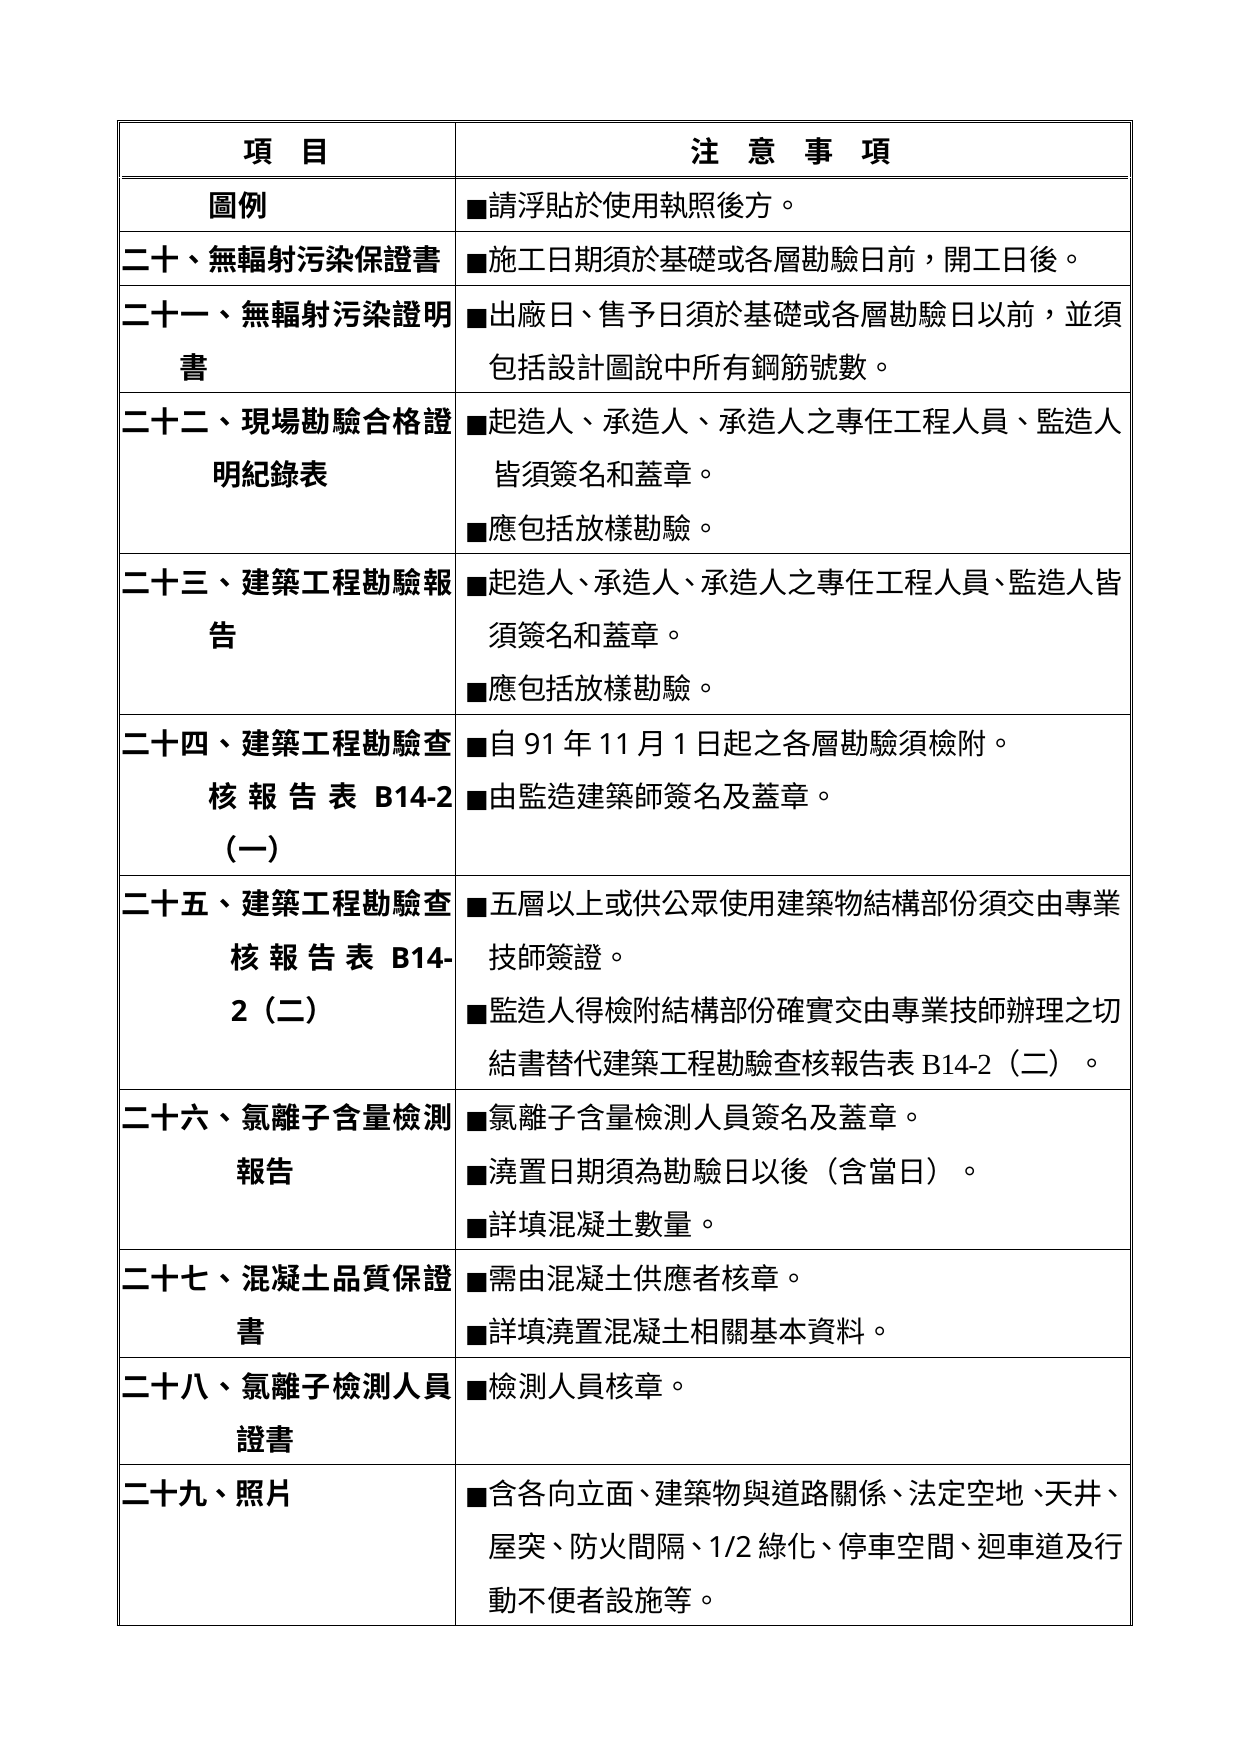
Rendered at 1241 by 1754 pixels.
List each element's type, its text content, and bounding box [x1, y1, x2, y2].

table_cell 二十五、建築工程勘驗查核報告表B14-2（二） [120, 876, 455, 1088]
table_cell 二十一、無輻射污染證明書 [120, 286, 455, 392]
table_cell 二十四、建築工程勘驗查核報告表B14-2（一） [120, 715, 455, 874]
table_cell 二十二、現場勘驗合格證明紀錄表 [120, 393, 455, 553]
table_cell ■五層以上或供公眾使用建築物結構部份須交由專業技師簽證。 ■監造人得檢附結構部份確實交由專業技師辦理之切結書替代建築工程勘驗查核報告表B14-2（二）。 [456, 876, 1130, 1088]
table_cell 圖例 [118, 176, 455, 231]
table_cell 二十六、氯離子含量檢測報告 [120, 1090, 455, 1249]
table_cell 二十七、混凝土品質保證書 [120, 1250, 455, 1357]
table_header 注 意 事 項 [456, 123, 1130, 176]
table_cell ■自91年11月1日起之各層勘驗須檢附。 ■由監造建築師簽名及蓋章。 [456, 715, 1130, 874]
table_cell ■起造人、承造人、承造人之專任工程人員、監造人 皆須簽名和蓋章。 ■應包括放樣勘驗。 [456, 393, 1130, 553]
table_header 項 目 [120, 123, 455, 176]
table_cell ■氯離子含量檢測人員簽名及蓋章。 ■澆置日期須為勘驗日以後（含當日）。 ■詳填混凝土數量。 [456, 1090, 1130, 1249]
table_cell 二十八、氯離子檢測人員證書 [120, 1358, 455, 1464]
table_cell ■出廠日、售予日須於基礎或各層勘驗日以前，並須包括設計圖說中所有鋼筋號數。 [456, 286, 1130, 392]
table_cell 二十九、照片 [120, 1465, 455, 1625]
table_cell ■請浮貼於使用執照後方。 [456, 176, 1132, 231]
table_cell 二十三、建築工程勘驗報告 [120, 554, 455, 714]
table_cell ■施工日期須於基礎或各層勘驗日前，開工日後。 [456, 232, 1130, 285]
table_cell ■含各向立面、建築物與道路關係、法定空地、天井、屋突、防火間隔、1/2綠化、停車空間、迴車道及行動不便者設施等。 [456, 1465, 1130, 1625]
table_cell ■需由混凝土供應者核章。 ■詳填澆置混凝土相關基本資料。 [456, 1250, 1130, 1357]
table_cell 二十、無輻射污染保證書 [120, 232, 455, 285]
table_cell ■起造人、承造人、承造人之專任工程人員、監造人皆須簽名和蓋章。 ■應包括放樣勘驗。 [456, 554, 1130, 714]
table_cell ■檢測人員核章。 [456, 1358, 1130, 1464]
